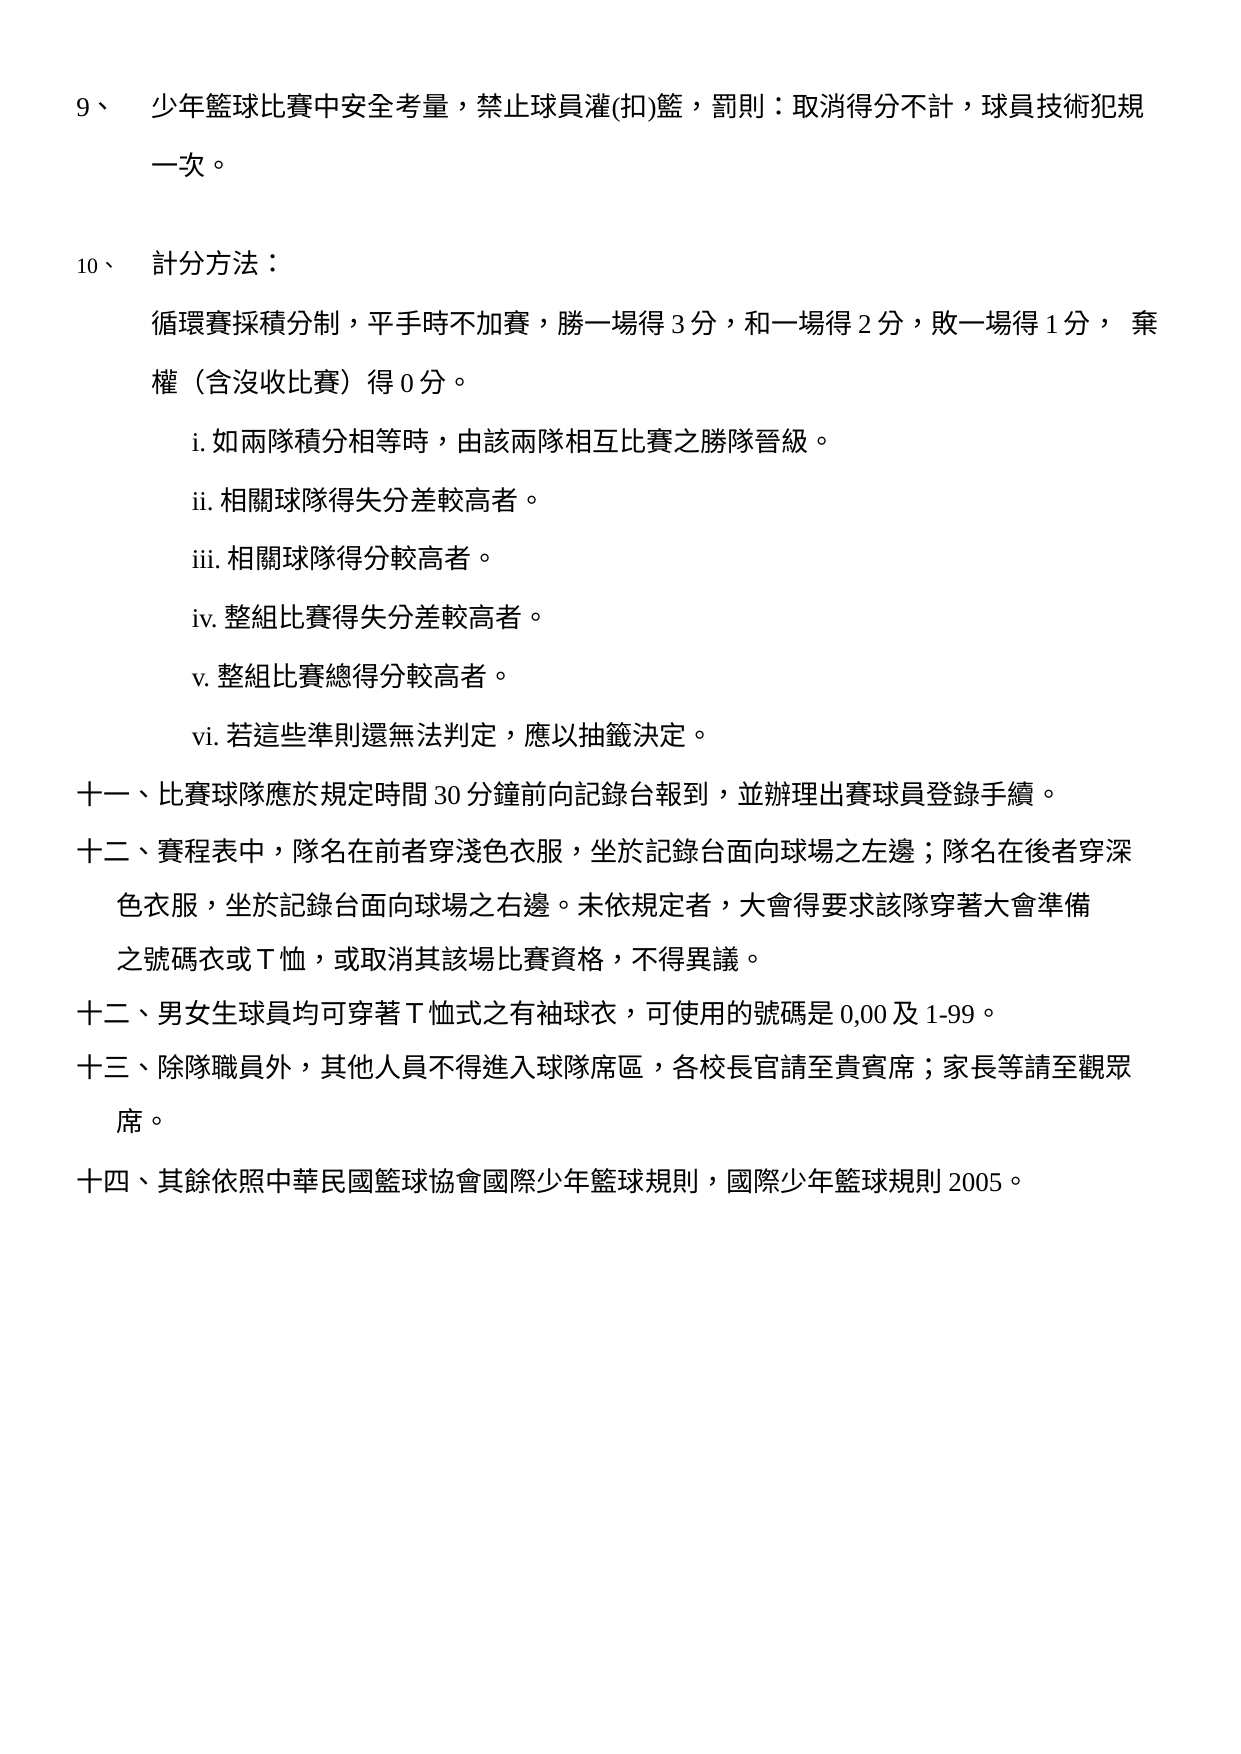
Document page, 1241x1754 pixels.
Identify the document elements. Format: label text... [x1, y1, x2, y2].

text iv. 整組比賽得失分差較高者。 [151, 596, 1165, 636]
text 席。 [76, 1106, 1165, 1142]
text vi. 若這些準則還無法判定，應以抽籤決定。 [151, 714, 1165, 753]
list 少年籃球比賽中安全考量，禁止球員灌(扣)籃，罰則：取消得分不計，球員技術犯規一次。 [76, 85, 1165, 183]
text 十一、比賽球隊應於規定時間30分鐘前向記錄台報到，並辦理出賽球員登錄手續。 [76, 773, 1165, 815]
text 色衣服，坐於記錄台面向球場之右邊。未依規定者，大會得要求該隊穿著大會準備 [76, 889, 1165, 926]
text v. 整組比賽總得分較高者。 [151, 655, 1165, 694]
text 十二、賽程表中，隊名在前者穿淺色衣服，坐於記錄台面向球場之左邊；隊名在後者穿深 [76, 837, 1165, 872]
text i. 如兩隊積分相等時，由該兩隊相互比賽之勝隊晉級。 [151, 420, 1165, 459]
text 十二、男女生球員均可穿著Ｔ恤式之有袖球衣，可使用的號碼是0,00及1-99。 [76, 998, 1165, 1035]
list 計分方法： [76, 249, 1165, 284]
text 循環賽採積分制，平手時不加賽，勝一場得3分，和一場得2分，敗一場得1分， 棄權（含沒收比賽）得0分。 [151, 302, 1165, 400]
text iii. 相關球隊得分較高者。 [151, 537, 1165, 577]
text 十四、其餘依照中華民國籃球協會國際少年籃球規則，國際少年籃球規則2005。 [76, 1160, 1165, 1203]
text 十三、除隊職員外，其他人員不得進入球隊席區，各校長官請至貴賓席；家長等請至觀眾 [76, 1053, 1165, 1088]
text 之號碼衣或Ｔ恤，或取消其該場比賽資格，不得異議。 [76, 944, 1165, 980]
text ii. 相關球隊得失分差較高者。 [151, 479, 1165, 518]
